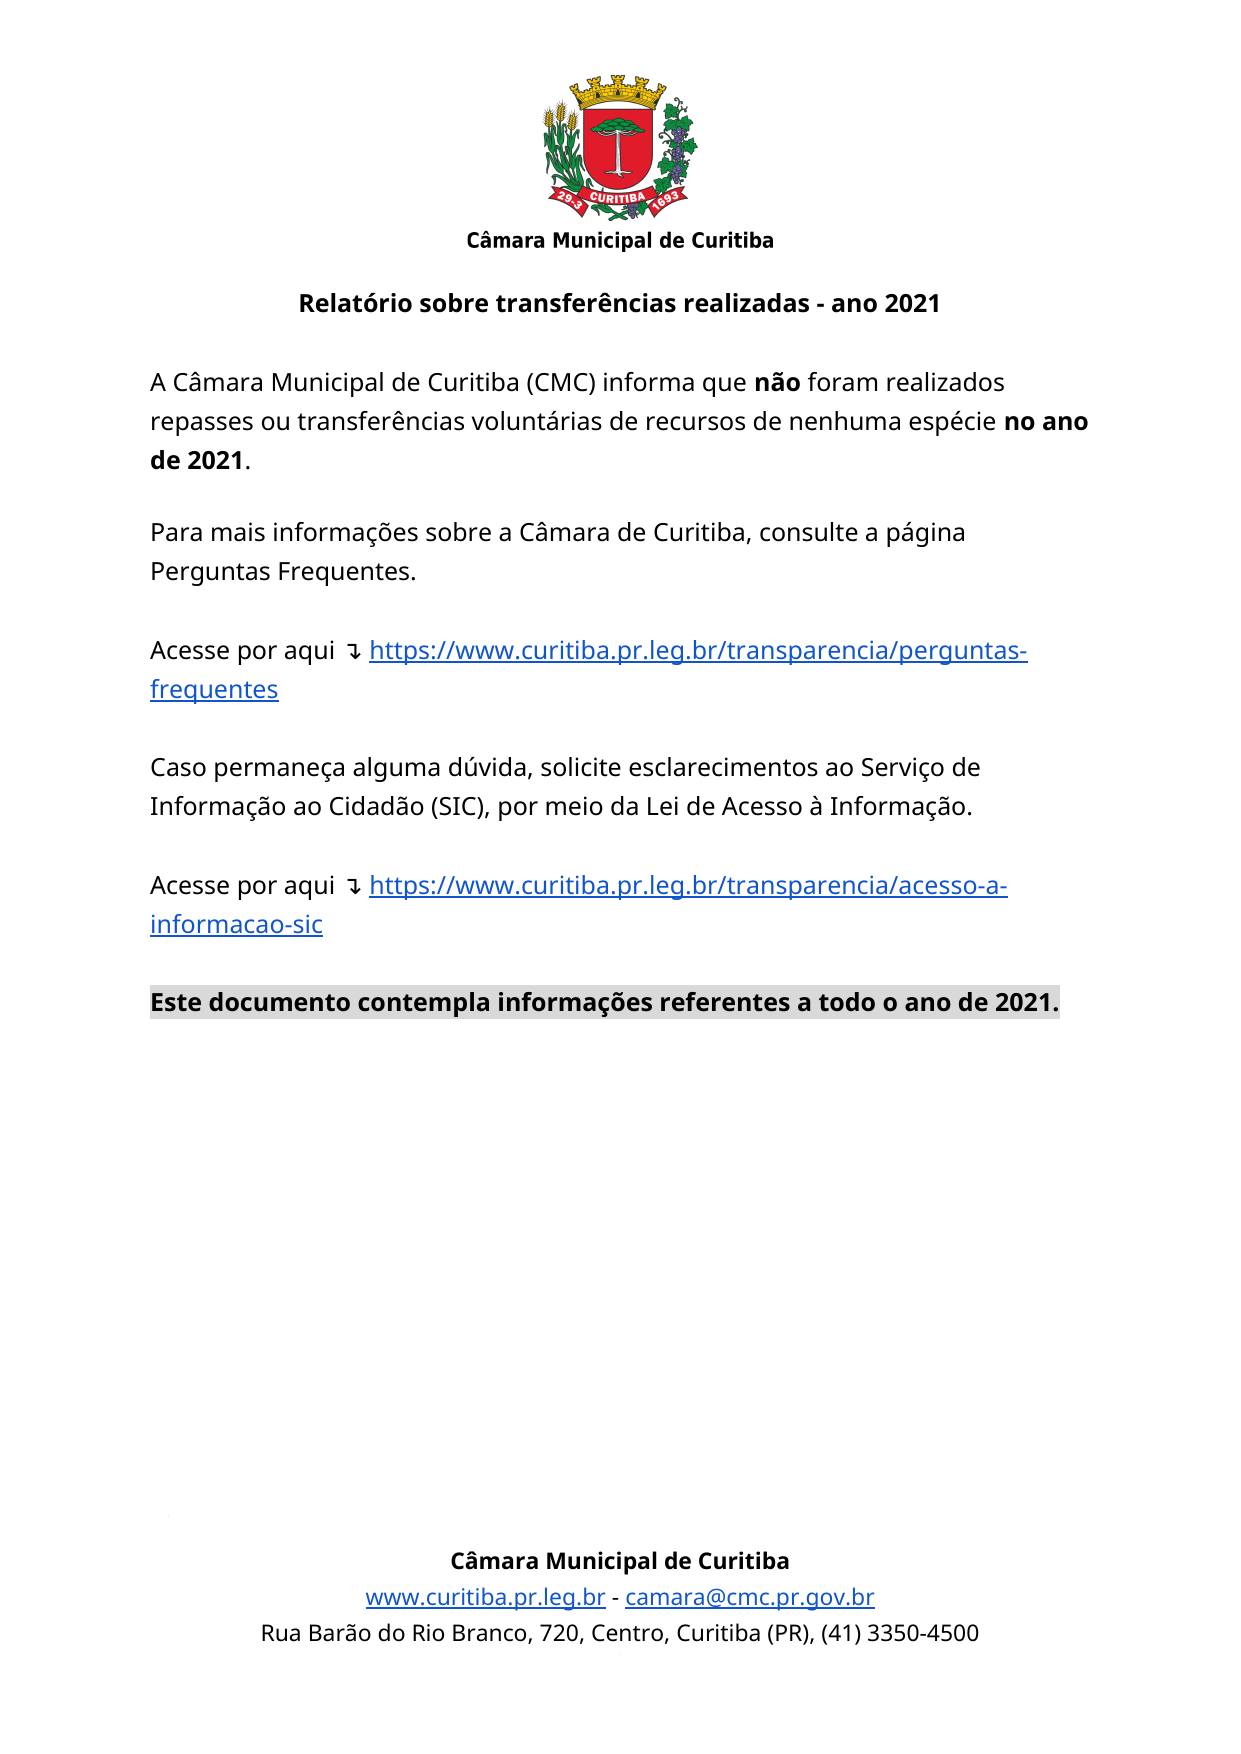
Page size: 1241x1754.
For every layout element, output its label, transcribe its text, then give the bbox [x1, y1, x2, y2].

text Relatório sobre transferências realizadas - ano 2021 [150, 252, 1090, 320]
text Acesse por aqui ↴ https://www.curitiba.pr.leg.br/transparencia/acesso-a-informacao-sic [150, 867, 1090, 941]
text Para mais informações sobre a Câmara de Curitiba, consulte a página Perguntas Frequentes. [150, 515, 1090, 588]
picture [467, 75, 773, 252]
text Caso permaneça alguma dúvida, solicite esclarecimentos ao Serviço de Informação ao Cidadão (SIC), por meio da Lei de Acesso à Informação. [150, 750, 1090, 823]
text Este documento contempla informações referentes a todo o ano de 2021. [150, 985, 1090, 1097]
text Acesse por aqui ↴ https://www.curitiba.pr.leg.br/transparencia/perguntas-frequentes [150, 632, 1090, 706]
text A Câmara Municipal de Curitiba (CMC) informa que não foram realizados repasses ou transferências voluntárias de recursos de nenhuma espécie no ano de 2021. [150, 364, 1090, 477]
